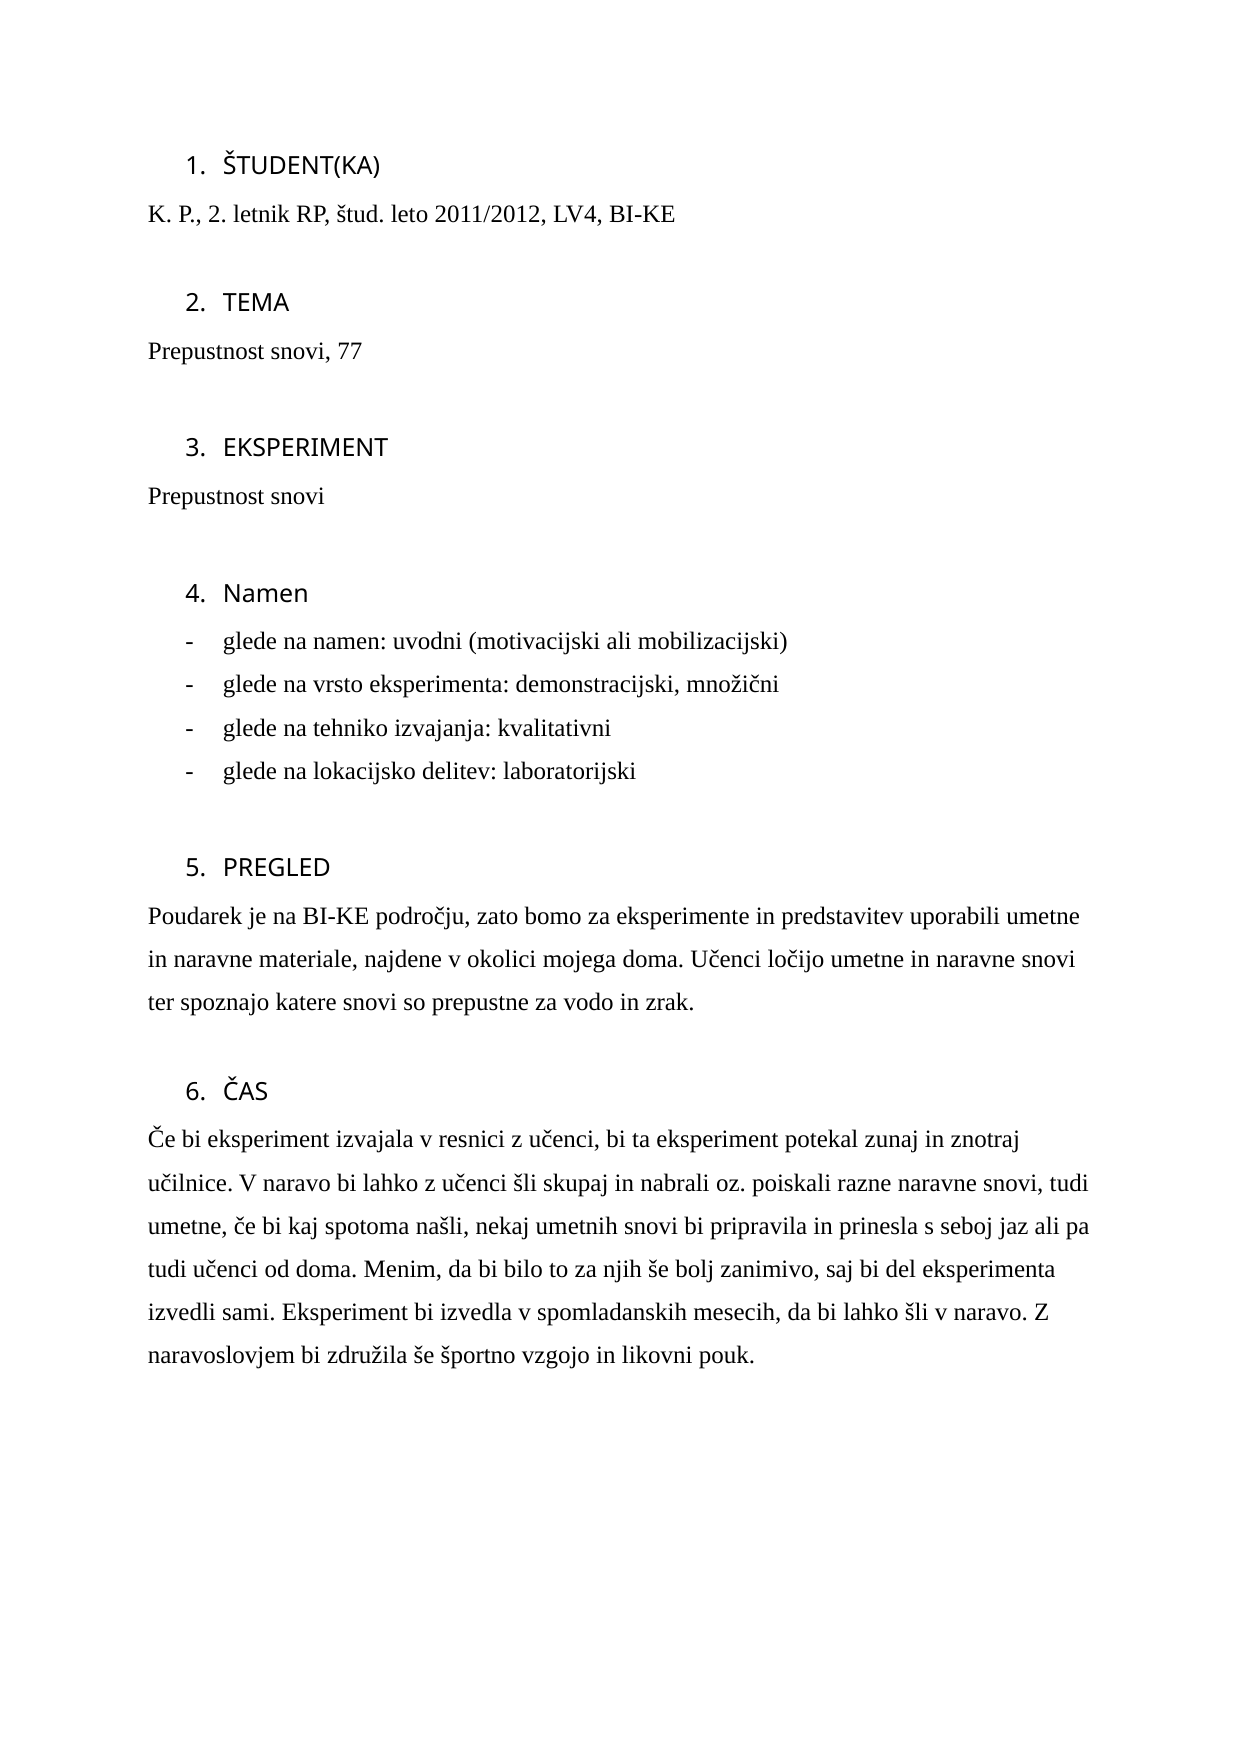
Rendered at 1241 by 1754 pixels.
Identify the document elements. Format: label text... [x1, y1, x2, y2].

text K. P., 2. letnik RP, štud. leto 2011/2012, LV4, BI-KE [148, 199, 1093, 227]
list glede na lokacijsko delitev: laboratorijski [185, 756, 1093, 784]
text Prepustnost snovi [148, 481, 1093, 510]
list glede na namen: uvodni (motivacijski ali mobilizacijski) [185, 626, 1093, 655]
list ŠTUDENT(KA) [185, 148, 1093, 182]
list PREGLED [185, 850, 1093, 884]
list TEMA [185, 285, 1093, 319]
text Poudarek je na BI-KE področju, zato bomo za eksperimente in predstavitev uporabili umetne in naravne materiale, najdene v okolici mojega doma. Učenci ločijo umetne in naravne snovi ter spoznajo katere snovi so prepustne za vodo in zrak. [148, 901, 1093, 1016]
list glede na vrsto eksperimenta: demonstracijski, množični [185, 669, 1093, 698]
list ČAS [185, 1073, 1093, 1107]
text Če bi eksperiment izvajala v resnici z učenci, bi ta eksperiment potekal zunaj in znotraj učilnice. V naravo bi lahko z učenci šli skupaj in nabrali oz. poiskali razne naravne snovi, tudi umetne, če bi kaj spotoma našli, nekaj umetnih snovi bi pripravila in prinesla s seboj jaz ali pa tudi učenci od doma. Menim, da bi bilo to za njih še bolj zanimivo, saj bi del eksperimenta izvedli sami. Eksperiment bi izvedla v spomladanskih mesecih, da bi lahko šli v naravo. Z naravoslovjem bi združila še športno vzgojo in likovni pouk. [148, 1124, 1093, 1369]
list glede na tehniko izvajanja: kvalitativni [185, 713, 1093, 741]
list EKSPERIMENT [185, 430, 1093, 464]
list Namen [185, 575, 1093, 609]
text Prepustnost snovi, 77 [148, 336, 1093, 365]
